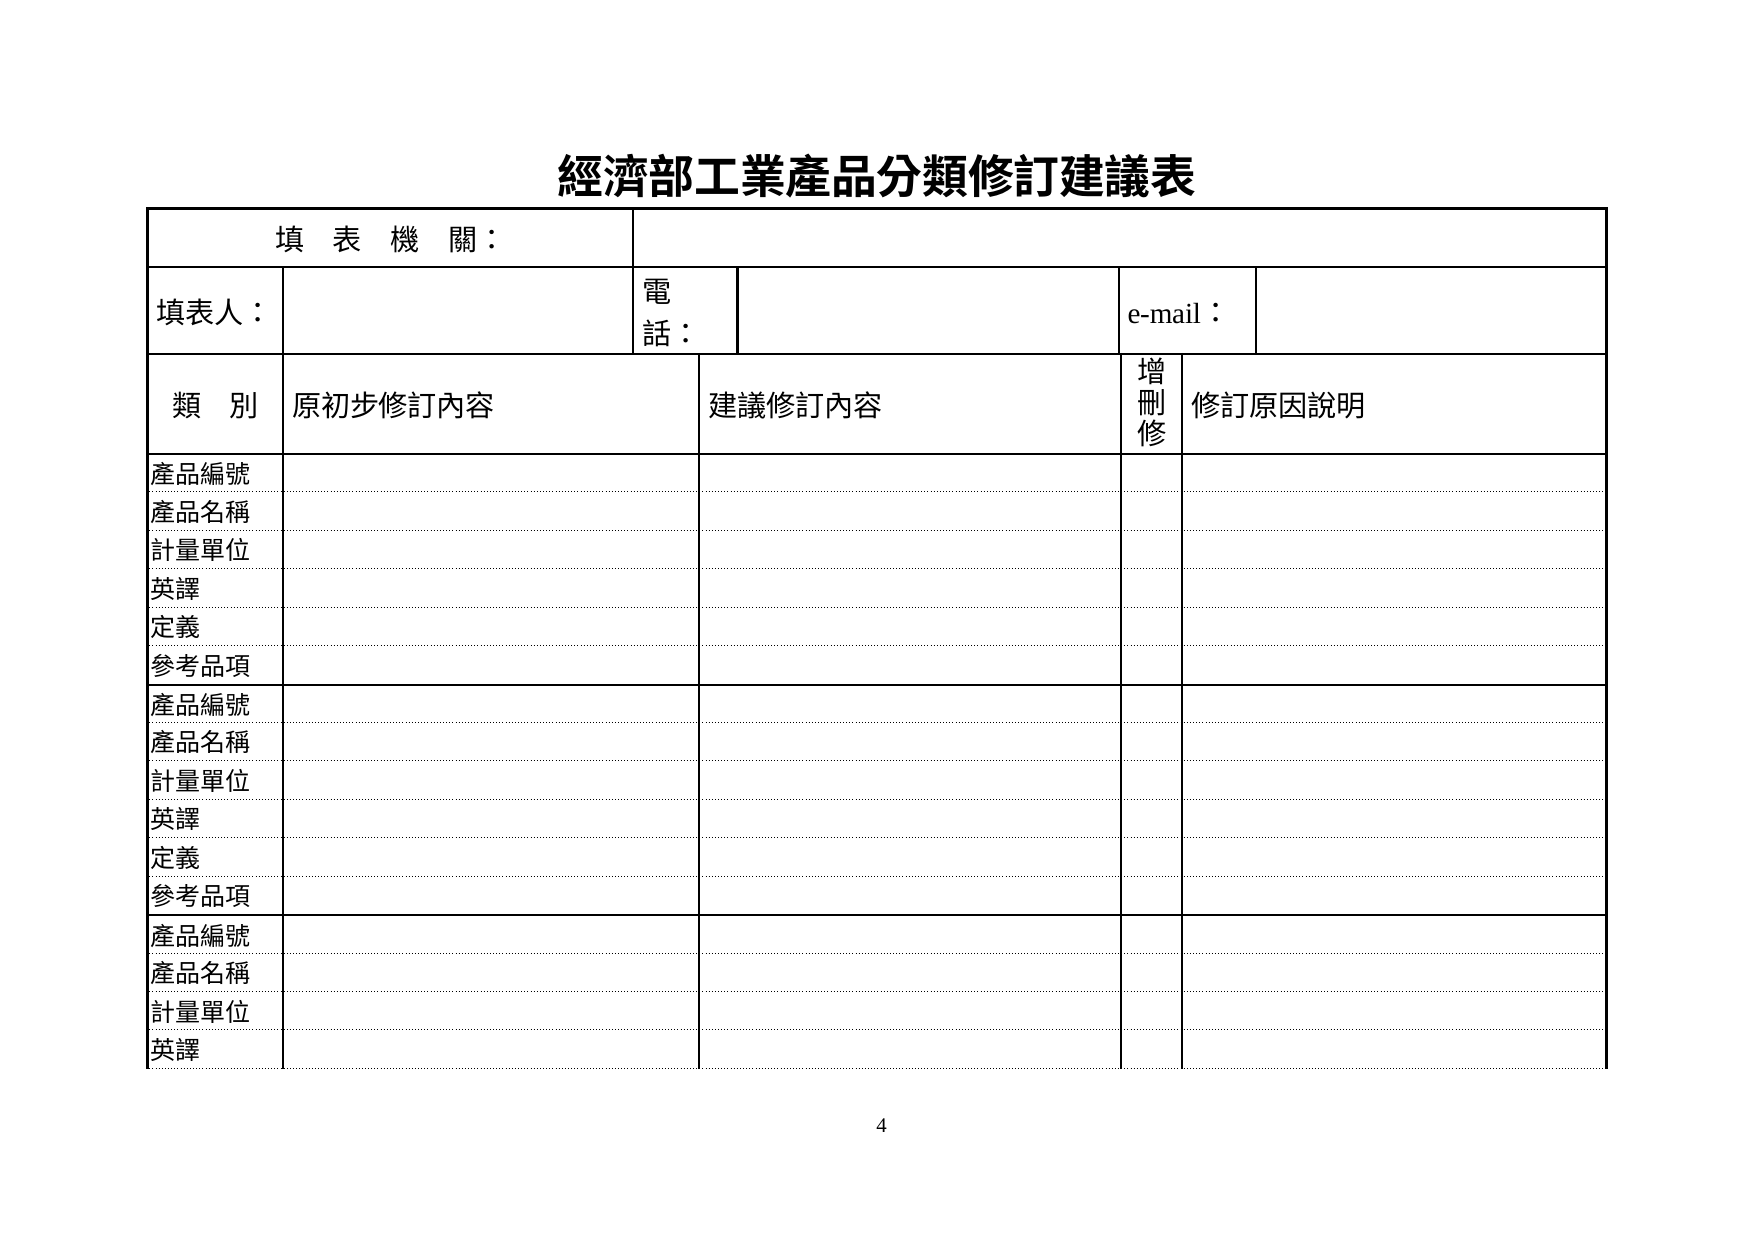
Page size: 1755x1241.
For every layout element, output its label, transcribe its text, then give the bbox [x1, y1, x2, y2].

table_cell 產品編號 [149, 686, 282, 722]
table_cell [284, 268, 632, 353]
table_header [148, 101, 1606, 140]
table_cell [1122, 722, 1181, 760]
table_cell [1183, 686, 1605, 722]
table_cell [1122, 686, 1181, 722]
table_cell 建議修訂內容 [700, 355, 1120, 453]
table_cell [700, 1029, 1120, 1068]
table_cell [700, 991, 1120, 1029]
table_cell [700, 722, 1120, 760]
table_cell [284, 607, 698, 645]
table_cell [1183, 760, 1605, 799]
table_cell [1122, 568, 1181, 607]
table_cell [284, 686, 698, 722]
table_cell [284, 1029, 698, 1068]
table_cell 原初步修訂內容 [284, 355, 698, 453]
table_cell [1183, 645, 1605, 683]
table_cell [284, 916, 698, 952]
table_cell [284, 837, 698, 876]
table_cell [700, 568, 1120, 607]
table_cell [700, 491, 1120, 530]
table_cell 增刪修 [1122, 355, 1181, 453]
table_cell 定義 [149, 837, 282, 876]
table_cell 英譯 [149, 568, 282, 607]
table_cell [1122, 876, 1181, 914]
table_cell [1183, 837, 1605, 876]
table_cell [700, 953, 1120, 991]
table_cell [1122, 491, 1181, 530]
table_cell [1122, 837, 1181, 876]
table_cell [284, 530, 698, 568]
table_cell [700, 530, 1120, 568]
table_cell [1122, 916, 1181, 952]
table_cell [1183, 916, 1605, 952]
table_cell [1183, 799, 1605, 837]
table_cell 產品編號 [149, 455, 282, 491]
table_cell [284, 491, 698, 530]
table_cell 經濟部工業產品分類修訂建議表 [148, 140, 1606, 207]
table_cell [1122, 799, 1181, 837]
table_cell [700, 837, 1120, 876]
table_cell [1122, 953, 1181, 991]
table_cell [1122, 1029, 1181, 1068]
table_cell 類 別 [149, 355, 282, 453]
table_cell [1183, 953, 1605, 991]
table_cell [700, 686, 1120, 722]
table_cell [1183, 991, 1605, 1029]
table_cell [1122, 991, 1181, 1029]
table_cell [284, 799, 698, 837]
table_cell 英譯 [149, 799, 282, 837]
table_cell [700, 876, 1120, 914]
table_cell [1183, 568, 1605, 607]
table_cell [284, 953, 698, 991]
table_cell [284, 876, 698, 914]
table_cell [284, 991, 698, 1029]
table_cell [1122, 607, 1181, 645]
table_cell 參考品項 [149, 645, 282, 683]
table_cell 產品編號 [149, 916, 282, 952]
table_cell [700, 607, 1120, 645]
table_cell [1183, 455, 1605, 491]
table_cell [700, 799, 1120, 837]
table_cell 計量單位 [149, 991, 282, 1029]
table_cell 參考品項 [149, 876, 282, 914]
table_cell [1122, 760, 1181, 799]
table_cell [700, 645, 1120, 683]
table_cell 英譯 [149, 1029, 282, 1068]
table_cell [634, 210, 1605, 266]
table_cell 計量單位 [149, 530, 282, 568]
table_cell 填表人： [149, 268, 282, 353]
table_cell [1257, 268, 1605, 353]
table_cell 產品名稱 [149, 953, 282, 991]
table_cell [1183, 876, 1605, 914]
table_cell e-mail： [1120, 268, 1255, 353]
table_cell [284, 760, 698, 799]
table_cell [1183, 607, 1605, 645]
table_cell 修訂原因說明 [1183, 355, 1605, 453]
table_cell [1183, 530, 1605, 568]
table_cell 電話： [634, 268, 736, 353]
table_cell 填 表 機 關： [149, 210, 632, 266]
table_cell [1122, 530, 1181, 568]
table_cell 產品名稱 [149, 722, 282, 760]
table_cell [1183, 1029, 1605, 1068]
table_cell [1183, 491, 1605, 530]
table_cell [739, 268, 1118, 353]
table_cell 產品名稱 [149, 491, 282, 530]
table_cell [1183, 722, 1605, 760]
table_cell [284, 455, 698, 491]
table_cell [700, 760, 1120, 799]
table_cell 定義 [149, 607, 282, 645]
table_cell [284, 568, 698, 607]
table_cell [284, 645, 698, 683]
table_cell [284, 722, 698, 760]
table_cell [1122, 645, 1181, 683]
table_cell [700, 916, 1120, 952]
table_cell [1122, 455, 1181, 491]
table_cell [700, 455, 1120, 491]
table_cell 計量單位 [149, 760, 282, 799]
